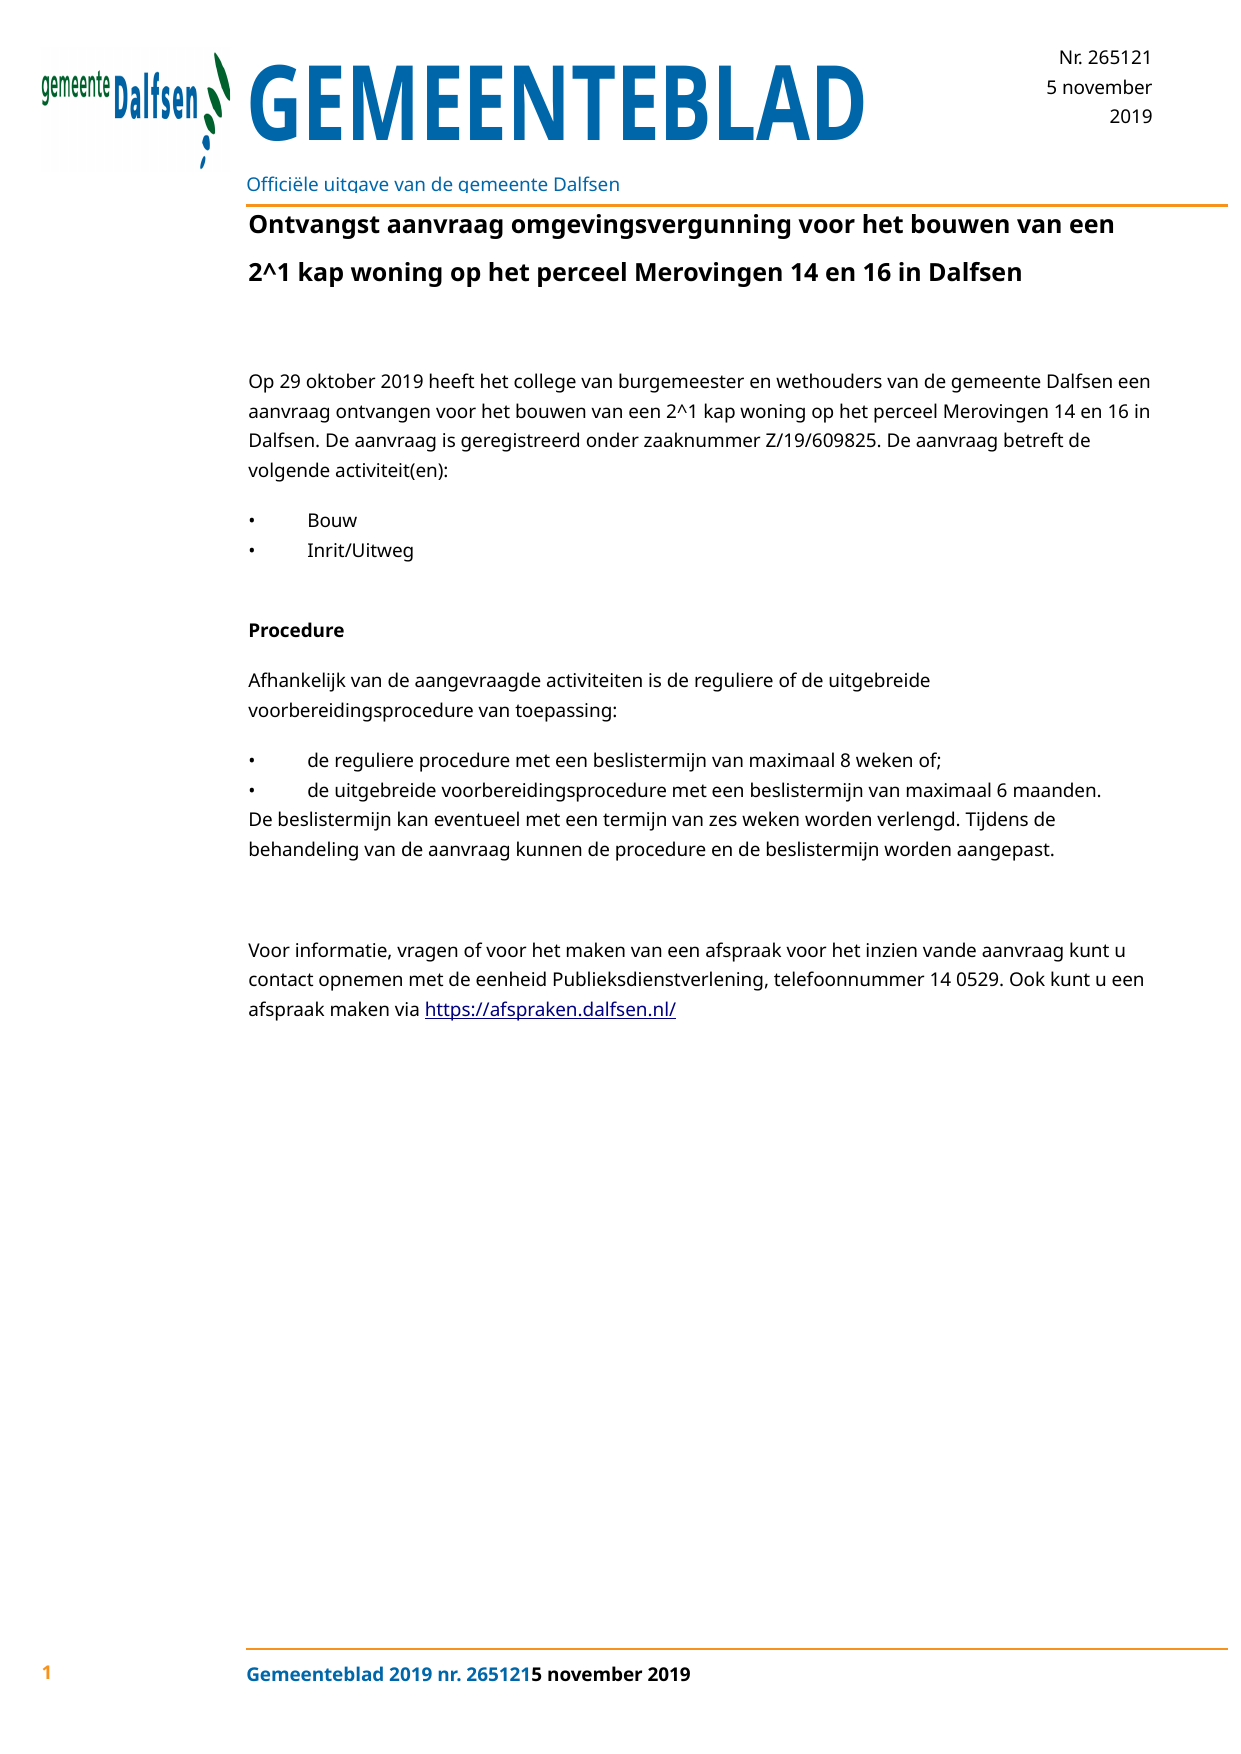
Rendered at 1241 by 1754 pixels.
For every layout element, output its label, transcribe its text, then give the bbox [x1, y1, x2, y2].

list Inrit/Uitweg [248, 537, 1152, 563]
list de reguliere procedure met een beslistermijn van maximaal 8 weken of; [248, 747, 1152, 773]
text Afhankelijk van de aangevraagde activiteiten is de reguliere of de uitgebreide voorbereidingsprocedure van toepassing: [248, 667, 1152, 723]
picture [41, 47, 231, 172]
text Procedure [248, 617, 1152, 643]
text Op 29 oktober 2019 heeft het college van burgemeester en wethouders van de gemeente Dalfsen een aanvraag ontvangen voor het bouwen van een 2^1 kap woning op het perceel Merovingen 14 en 16 in Dalfsen. De aanvraag is geregistreerd onder zaaknummer Z/19/609825. De aanvraag betreft de volgende activiteit(en): [248, 368, 1152, 483]
text De beslistermijn kan eventueel met een termijn van zes weken worden verlengd. Tijdens de behandeling van de aanvraag kunnen de procedure en de beslistermijn worden aangepast. [248, 807, 1152, 862]
list Bouw [248, 507, 1152, 533]
list de uitgebreide voorbereidingsprocedure met een beslistermijn van maximaal 6 maanden. [248, 777, 1152, 803]
text Ontvangst aanvraag omgevingsvergunning voor het bouwen van een 2^1 kap woning op het perceel Merovingen 14 en 16 in Dalfsen [248, 207, 1152, 288]
text Voor informatie, vragen of voor het maken van een afspraak voor het inzien vande aanvraag kunt u contact opnemen met de eenheid Publieksdienstverlening, telefoonnummer 14 0529. Ook kunt u een afspraak maken via https://afspraken.dalfsen.nl/ [248, 937, 1152, 1022]
